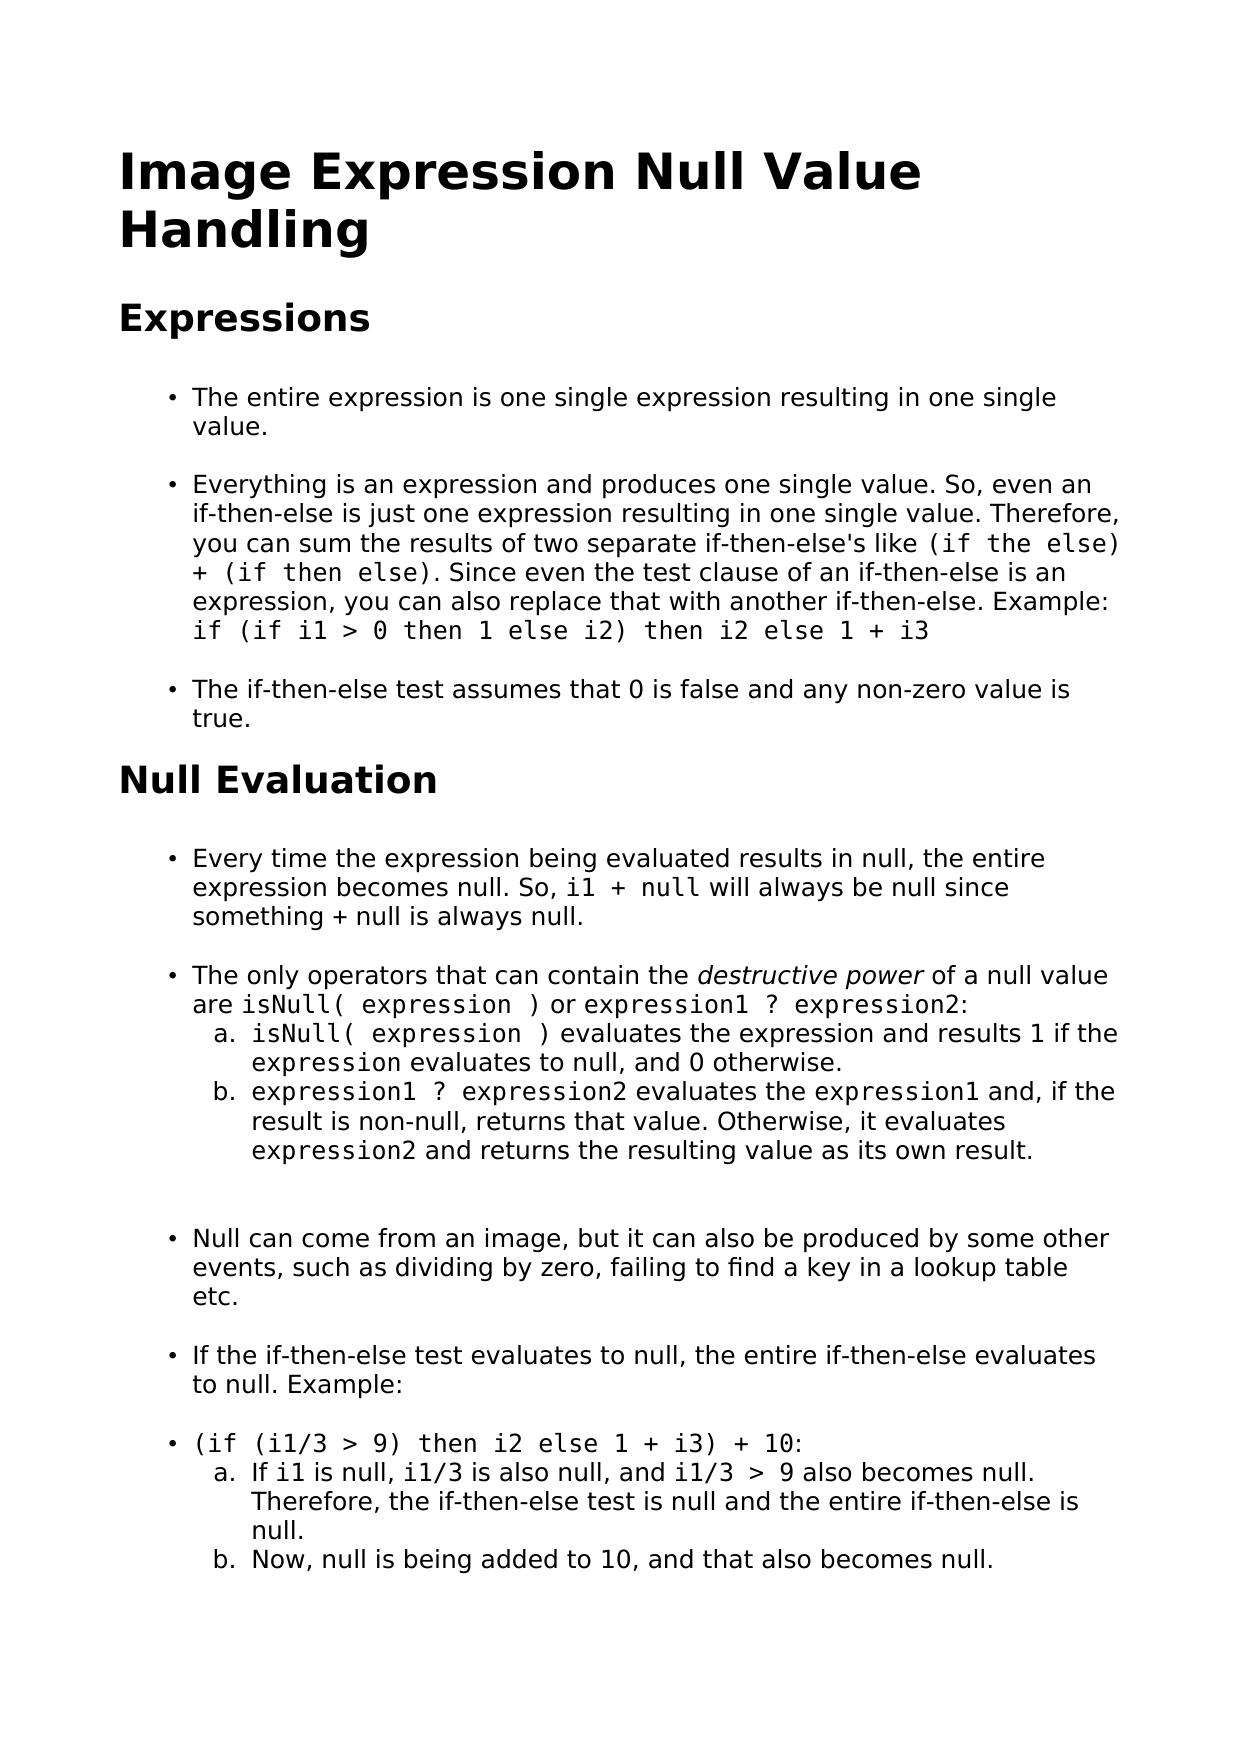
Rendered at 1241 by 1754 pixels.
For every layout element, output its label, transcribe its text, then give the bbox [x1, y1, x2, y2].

subtitle Null Evaluation [118, 758, 1122, 802]
list expression1 ? expression2 evaluates the expression1 and, if the result is non-null, returns that value. Otherwise, it evaluates expression2 and returns the resulting value as its own result. [236, 1078, 1122, 1165]
list The entire expression is one single expression resulting in one single value. [177, 383, 1122, 441]
list If the if-then-else test evaluates to null, the entire if-then-else evaluates to null. Example: [177, 1341, 1122, 1399]
list (if (i1/3 > 9) then i2 else 1 + i3) + 10: [177, 1429, 1122, 1458]
list The only operators that can contain the destructive power of a null value are isNull( expression ) or expression1 ? expression2: [177, 961, 1122, 1019]
list The if-then-else test assumes that 0 is false and any non-zero value is true. [177, 675, 1122, 733]
list isNull( expression ) evaluates the expression and results 1 if the expression evaluates to null, and 0 otherwise. [236, 1019, 1122, 1078]
list Everything is an expression and produces one single value. So, even an if-then-else is just one expression resulting in one single value. Therefore, you can sum the results of two separate if-then-else's like (if the else) + (if then else). Since even the test clause of an if-then-else is an expression, you can also replace that with another if-then-else. Example: if (if i1 > 0 then 1 else i2) then i2 else 1 + i3 [177, 471, 1122, 646]
list Null can come from an image, but it can also be produced by some other events, such as dividing by zero, failing to find a key in a lookup table etc. [177, 1224, 1122, 1312]
list Now, null is being added to 10, and that also becomes null. [236, 1546, 1122, 1575]
list If i1 is null, i1/3 is also null, and i1/3 > 9 also becomes null. Therefore, the if-then-else test is null and the entire if-then-else is null. [236, 1458, 1122, 1546]
subtitle Image Expression Null Value Handling [118, 143, 1122, 259]
list Every time the expression being evaluated results in null, the entire expression becomes null. So, i1 + null will always be null since something + null is always null. [177, 844, 1122, 931]
subtitle Expressions [118, 297, 1122, 341]
